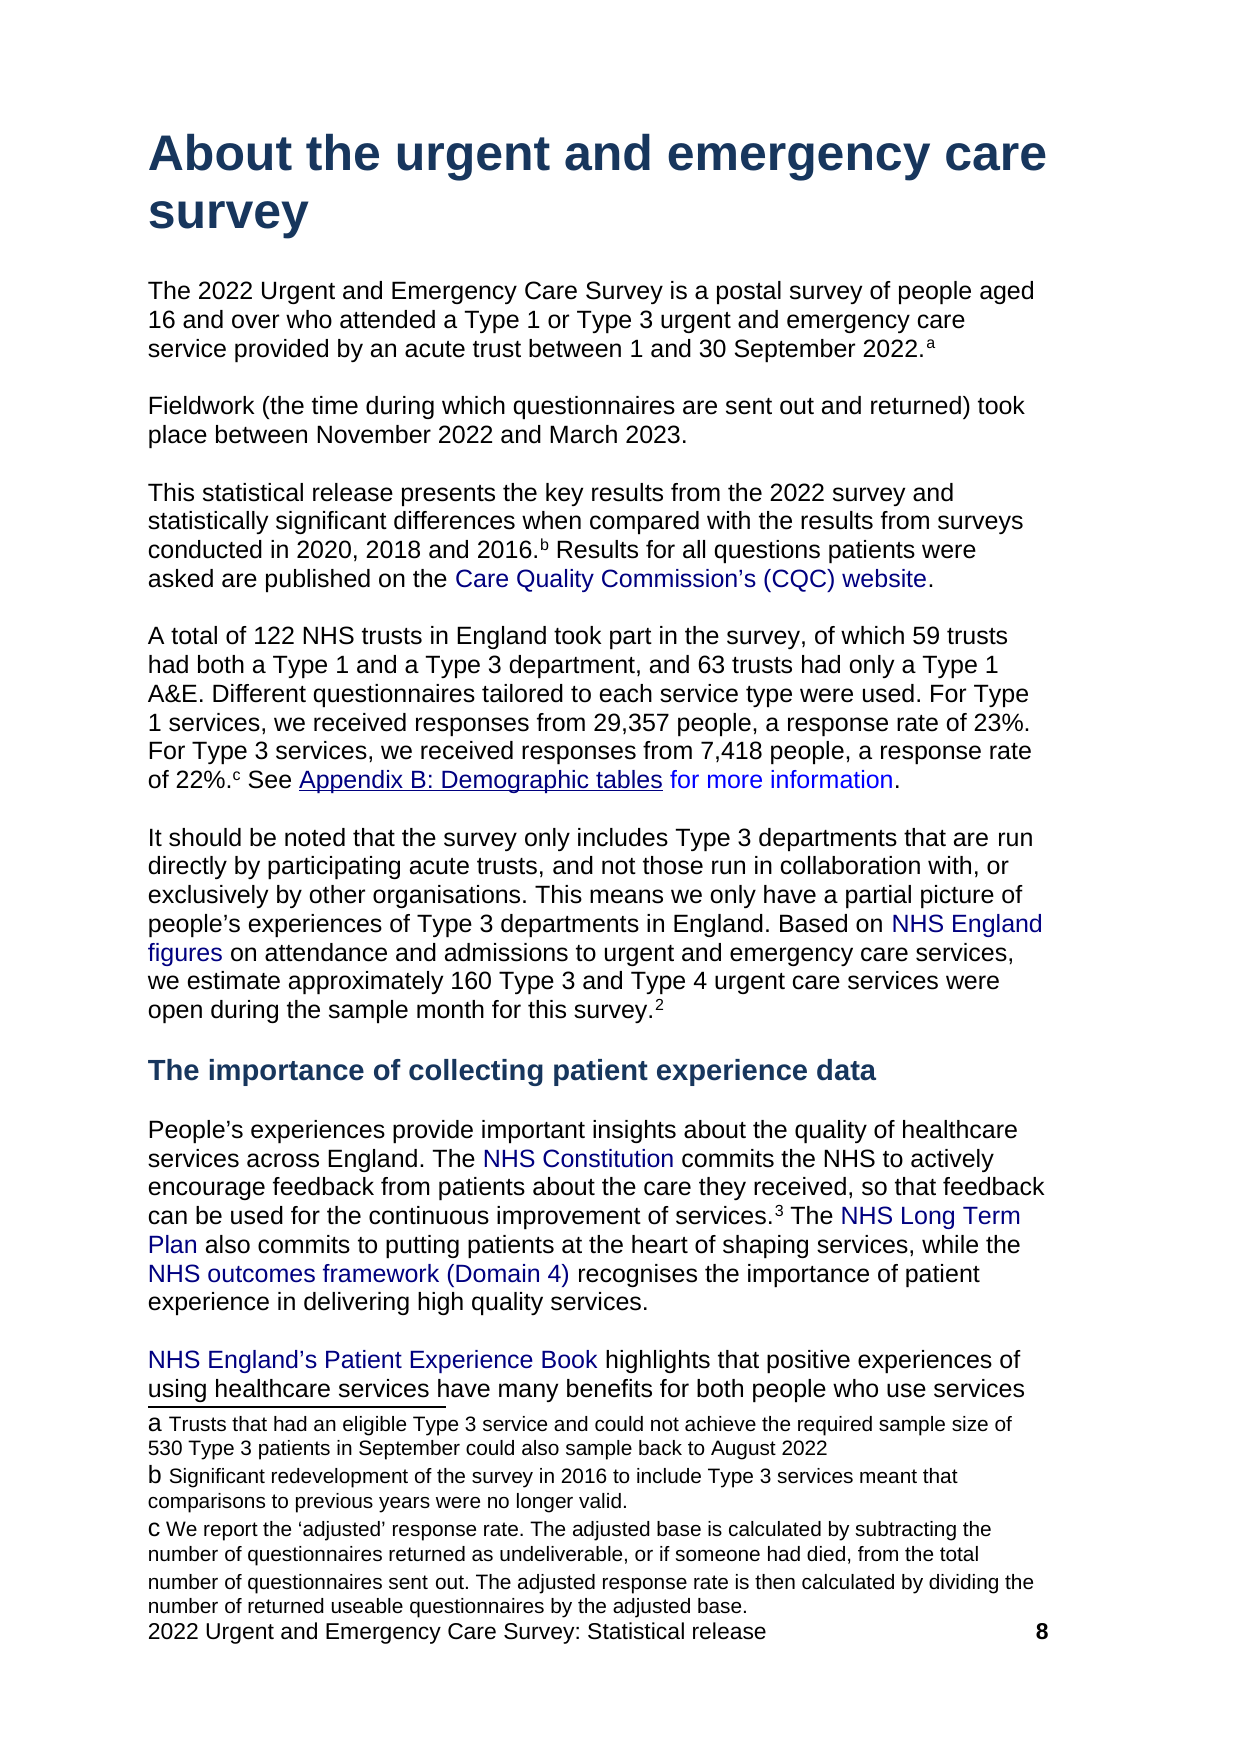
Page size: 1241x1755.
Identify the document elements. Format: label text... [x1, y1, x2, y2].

text A total of 122 NHS trusts in England took part in the survey, of which 59 trusts had both a Type 1 and a Type 3 department, and 63 trusts had only a Type 1 A&E. Different questionnaires tailored to each service type were used. For Type 1 services, we received responses from 29,357 people, a response rate of 23%. For Type 3 services, we received responses from 7,418 people, a response rate of 22%. See Appendix B: Demographic tables for more information. [148, 621, 1048, 794]
text This statistical release presents the key results from the 2022 survey and statistically significant differences when compared with the results from surveys conducted in 2020, 2018 and 2016. Results for all questions patients were asked are published on the Care Quality Commission’s (CQC) website. [148, 478, 1048, 593]
subtitle About the urgent and emergency care survey [148, 124, 1048, 239]
subtitle The importance of collecting patient experience data [148, 1053, 1048, 1086]
text Trusts that had an eligible Type 3 service and could not achieve the required sample size of 530 Type 3 patients in September could also sample back to August 2022 [148, 1407, 1048, 1460]
text People’s experiences provide important insights about the quality of healthcare services across England. The NHS Constitution commits the NHS to actively encourage feedback from patients about the care they received, so that feedback can be used for the continuous improvement of services. The NHS Long Term Plan also commits to putting patients at the heart of shaping services, while the NHS outcomes framework (Domain 4) recognises the importance of patient experience in delivering high quality services. [148, 1115, 1048, 1316]
text It should be noted that the survey only includes Type 3 departments that are run directly by participating acute trusts, and not those run in collaboration with, or exclusively by other organisations. This means we only have a partial picture of people’s experiences of Type 3 departments in England. Based on NHS England figures on attendance and admissions to urgent and emergency care services, we estimate approximately 160 Type 3 and Type 4 urgent care services were open during the sample month for this survey. [148, 823, 1048, 1024]
text Significant redevelopment of the survey in 2016 to include Type 3 services meant that comparisons to previous years were no longer valid. [148, 1460, 1048, 1513]
text NHS England’s Patient Experience Book highlights that positive experiences of using healthcare services have many benefits for both people who use services [148, 1345, 1048, 1402]
text The 2022 Urgent and Emergency Care Survey is a postal survey of people aged 16 and over who attended a Type 1 or Type 3 urgent and emergency care service provided by an acute trust between 1 and 30 September 2022. [148, 276, 1048, 363]
text We report the ‘adjusted’ response rate. The adjusted base is calculated by subtracting the number of questionnaires returned as undeliverable, or if someone had died, from the total number of questionnaires sent out. The adjusted response rate is then calculated by dividing the number of returned useable questionnaires by the adjusted base. [148, 1513, 1048, 1618]
text Fieldwork (the time during which questionnaires are sent out and returned) took place between November 2022 and March 2023. [148, 391, 1048, 449]
